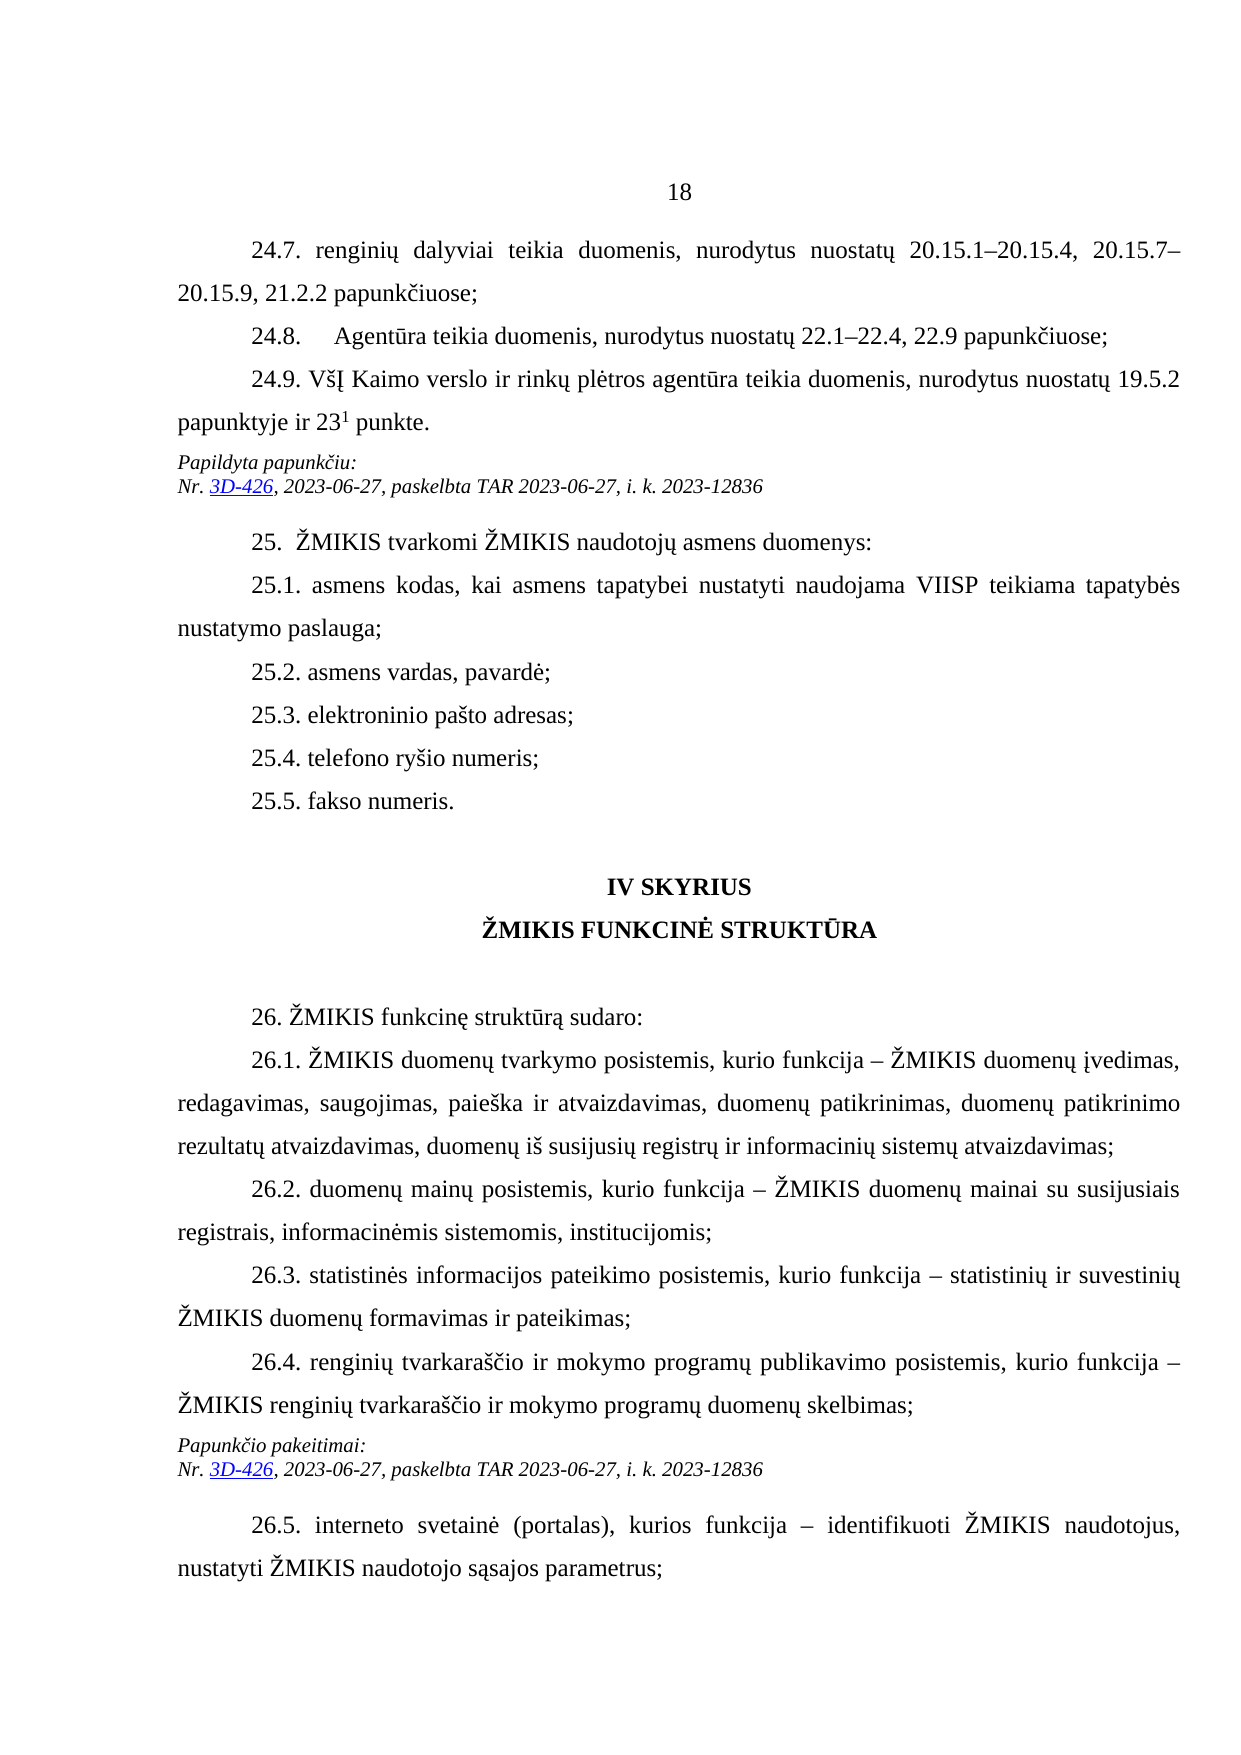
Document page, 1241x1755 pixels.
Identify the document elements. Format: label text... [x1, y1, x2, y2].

text 24.7. renginių dalyviai teikia duomenis, nurodytus nuostatų 20.15.1–20.15.4, 20.15.7–20.15.9, 21.2.2 papunkčiuose; [177, 235, 1181, 307]
text 25.2. asmens vardas, pavardė; [177, 657, 1181, 685]
text 24.9. VšĮ Kaimo verslo ir rinkų plėtros agentūra teikia duomenis, nurodytus nuostatų 19.5.2 papunktyje ir 231 punkte. [177, 364, 1181, 436]
text 26.1. ŽMIKIS duomenų tvarkymo posistemis, kurio funkcija – ŽMIKIS duomenų įvedimas, redagavimas, saugojimas, paieška ir atvaizdavimas, duomenų patikrinimas, duomenų patikrinimo rezultatų atvaizdavimas, duomenų iš susijusių registrų ir informacinių sistemų atvaizdavimas; [177, 1045, 1181, 1160]
text 25. ŽMIKIS tvarkomi ŽMIKIS naudotojų asmens duomenys: [177, 527, 1181, 556]
text 26.4. renginių tvarkaraščio ir mokymo programų publikavimo posistemis, kurio funkcija – ŽMIKIS renginių tvarkaraščio ir mokymo programų duomenų skelbimas; [177, 1347, 1181, 1418]
text 25.5. fakso numeris. [177, 786, 1181, 815]
text 26. ŽMIKIS funkcinę struktūrą sudaro: [215, 1002, 1181, 1030]
text 25.3. elektroninio pašto adresas; [177, 700, 1181, 728]
text 25.4. telefono ryšio numeris; [177, 743, 1181, 772]
text 25.1. asmens kodas, kai asmens tapatybei nustatyti naudojama VIISP teikiama tapatybės nustatymo paslauga; [177, 570, 1181, 642]
text 26.5. interneto svetainė (portalas), kurios funkcija – identifikuoti ŽMIKIS naudotojus, nustatyti ŽMIKIS naudotojo sąsajos parametrus; [177, 1510, 1181, 1582]
text IV SKYRIUS [177, 872, 1181, 901]
text Papunkčio pakeitimai: [177, 1433, 1181, 1457]
text 24.8. Agentūra teikia duomenis, nurodytus nuostatų 22.1–22.4, 22.9 papunkčiuose; [177, 321, 1181, 350]
text 26.2. duomenų mainų posistemis, kurio funkcija – ŽMIKIS duomenų mainai su susijusiais registrais, informacinėmis sistemomis, institucijomis; [177, 1174, 1181, 1246]
text Nr. 3D-426, 2023-06-27, paskelbta TAR 2023-06-27, i. k. 2023-12836 [177, 474, 1181, 498]
text ŽMIKIS FUNKCINĖ STRUKTŪRA [177, 915, 1181, 944]
text 26.3. statistinės informacijos pateikimo posistemis, kurio funkcija – statistinių ir suvestinių ŽMIKIS duomenų formavimas ir pateikimas; [177, 1260, 1181, 1332]
text Papildyta papunkčiu: [177, 450, 1181, 474]
text Nr. 3D-426, 2023-06-27, paskelbta TAR 2023-06-27, i. k. 2023-12836 [177, 1457, 1181, 1481]
